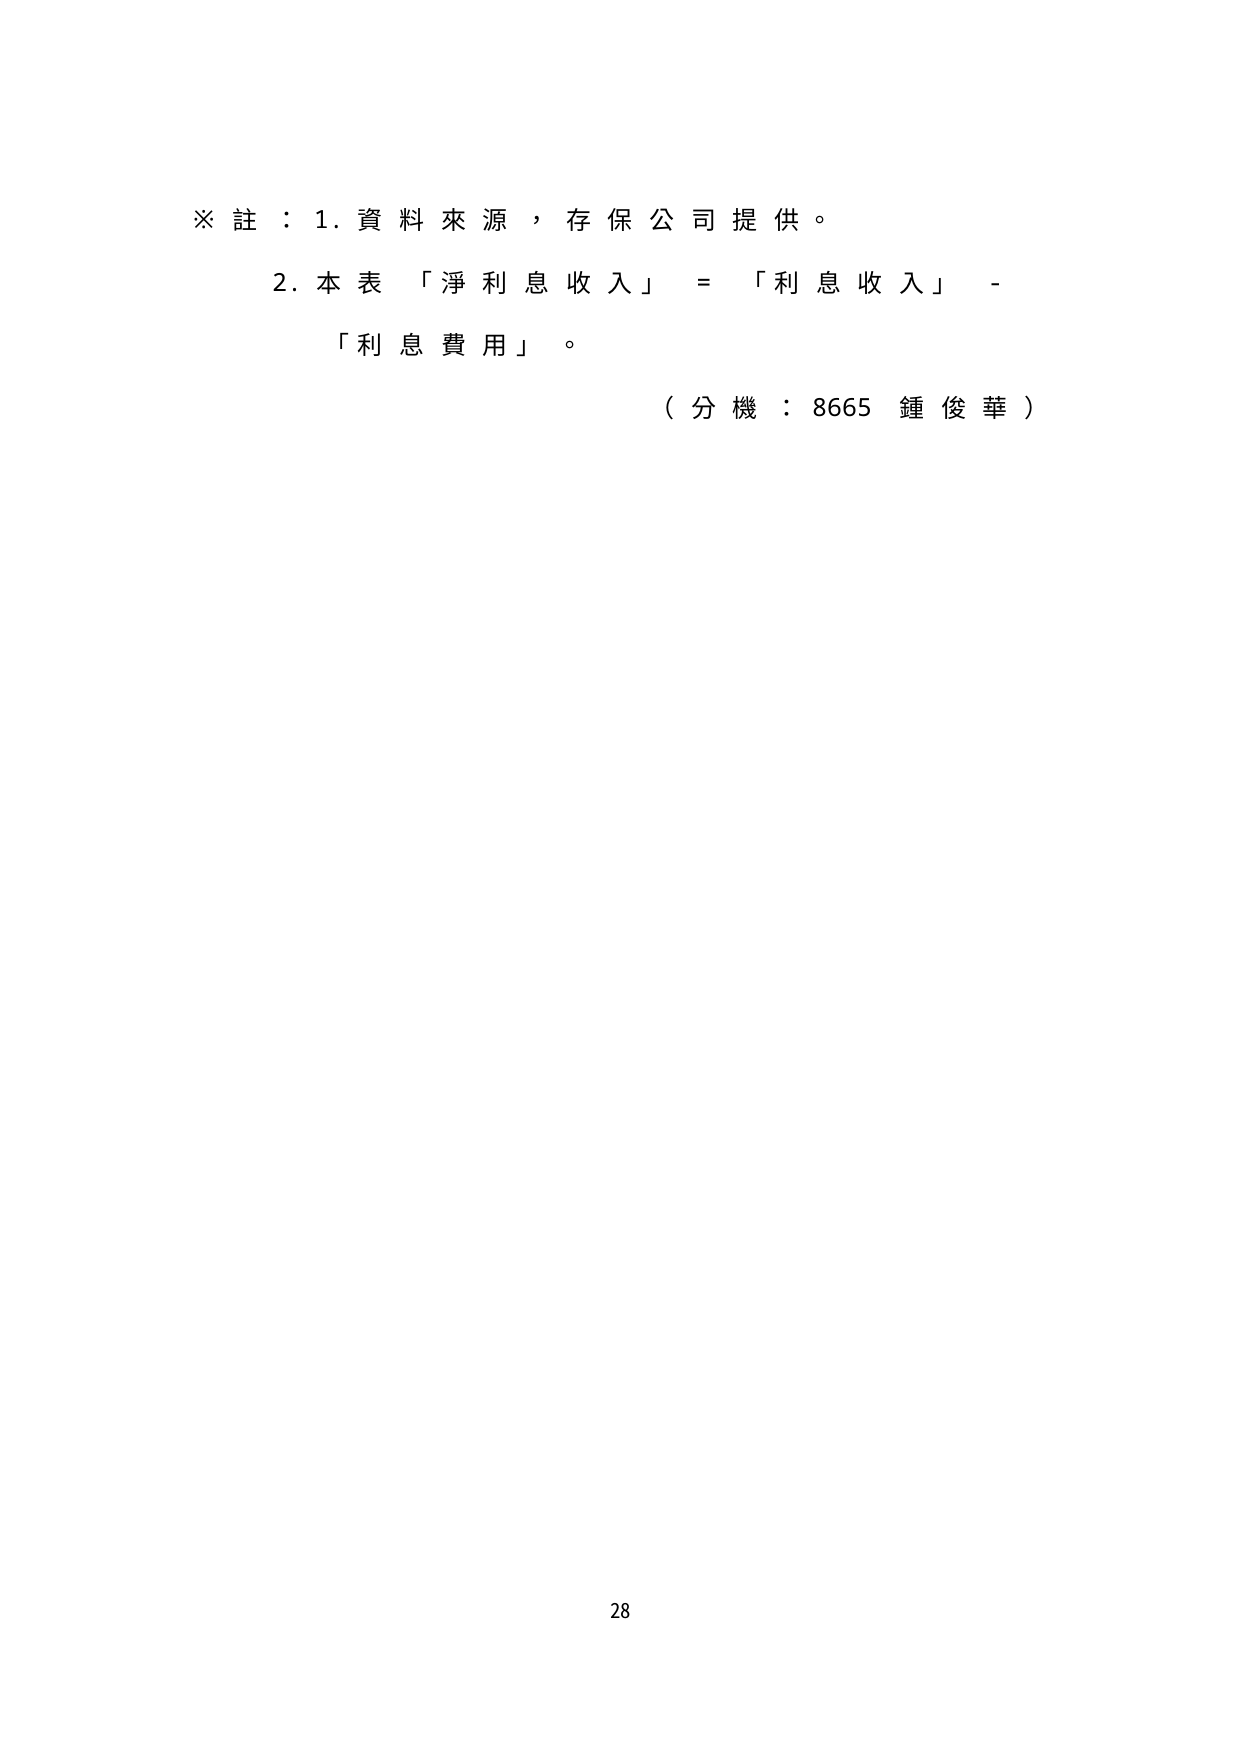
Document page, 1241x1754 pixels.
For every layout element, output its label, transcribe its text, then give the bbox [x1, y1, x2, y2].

text ※註：1.資料來源，存保公司提供。 [183, 177, 1072, 240]
text （分機：8665 鍾俊華） [183, 365, 1058, 427]
text 2.本表「淨利息收入」=「利息收入」-「利息費用」。 [256, 240, 1087, 365]
